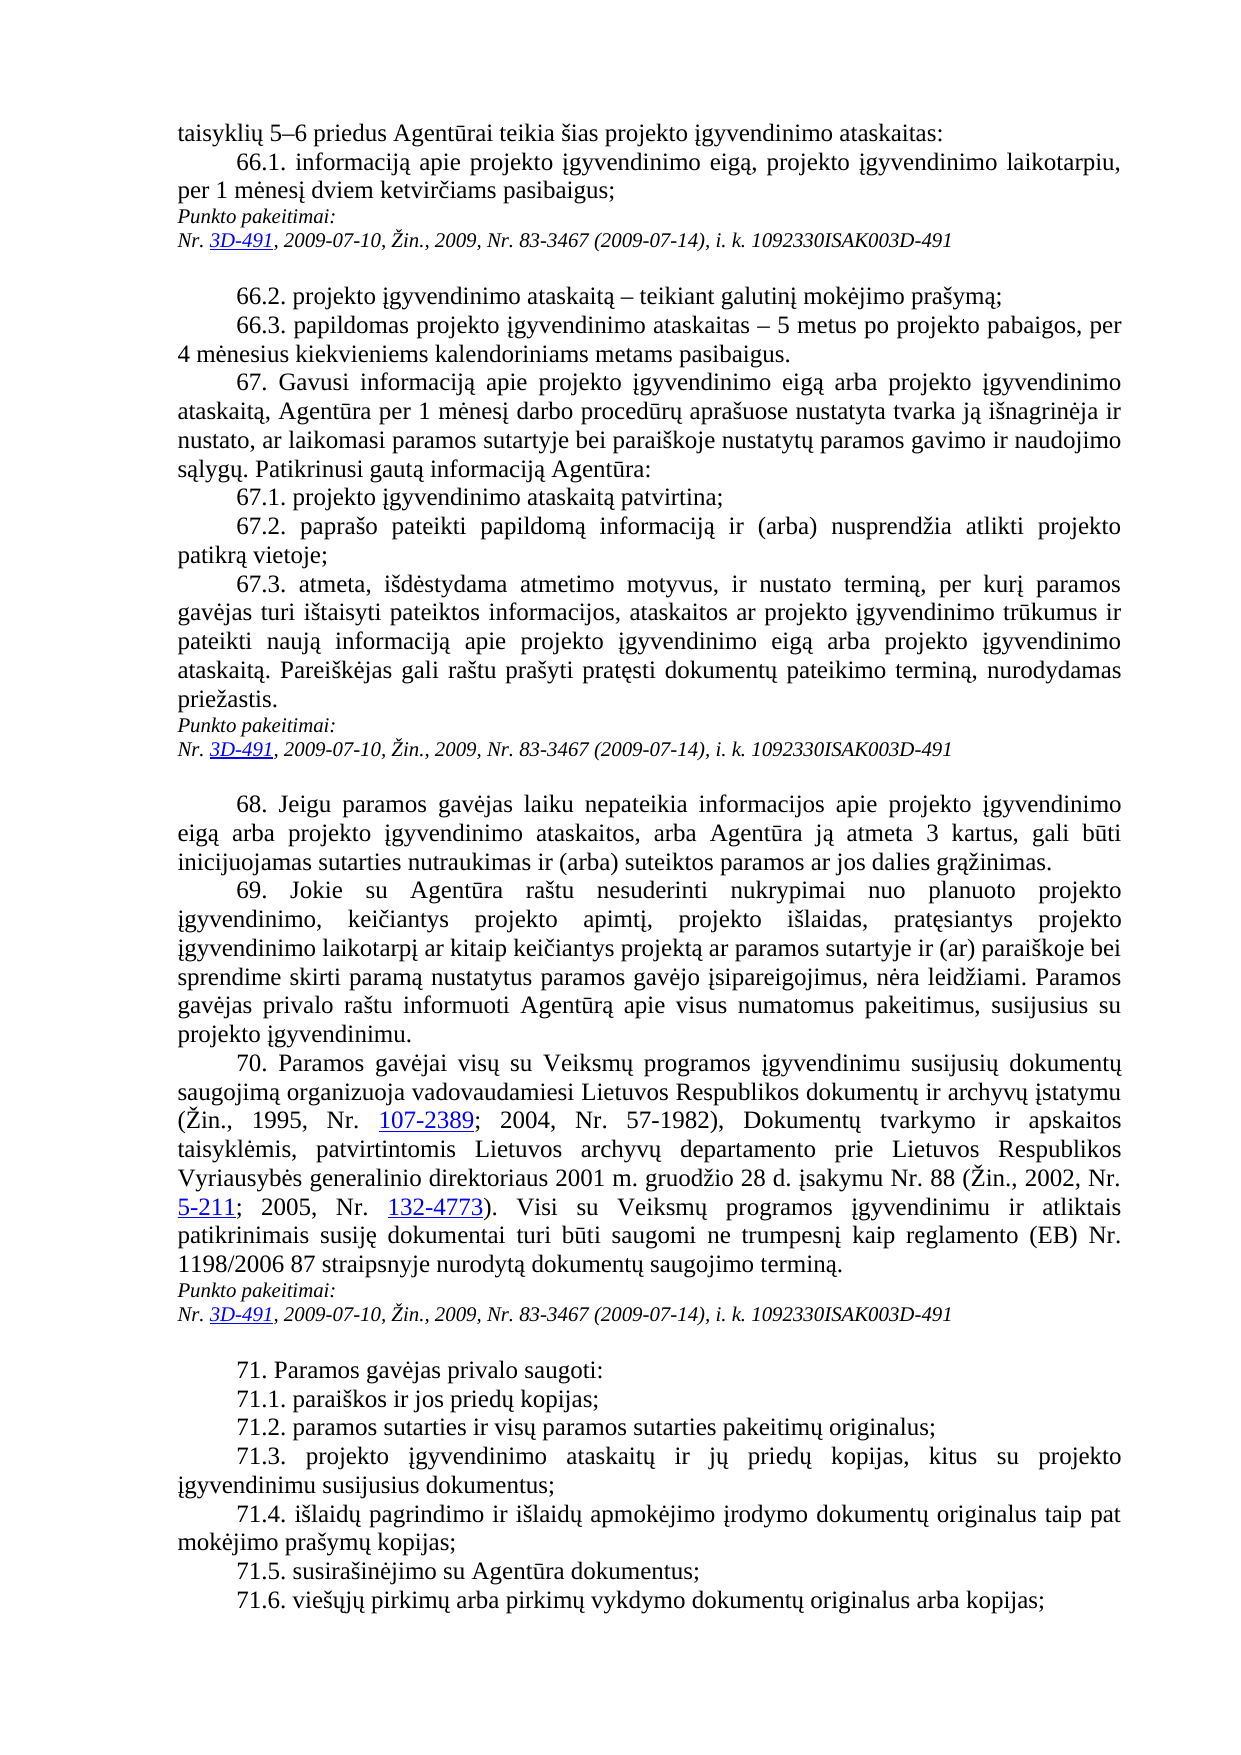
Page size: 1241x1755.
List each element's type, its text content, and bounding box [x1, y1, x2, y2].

text 66.1. informaciją apie projekto įgyvendinimo eigą, projekto įgyvendinimo laikotarpiu, per 1 mėnesį dviem ketvirčiams pasibaigus; [177, 147, 1122, 204]
text Punkto pakeitimai: [177, 204, 1122, 228]
text Punkto pakeitimai: [177, 712, 1122, 737]
text taisyklių 5–6 priedus Agentūrai teikia šias projekto įgyvendinimo ataskaitas: [177, 118, 1122, 147]
text Punkto pakeitimai: [177, 1278, 1122, 1302]
text 67.2. paprašo pateikti papildomą informaciją ir (arba) nusprendžia atlikti projekto patikrą vietoje; [177, 511, 1122, 569]
text 70. Paramos gavėjai visų su Veiksmų programos įgyvendinimu susijusių dokumentų saugojimą organizuoja vadovaudamiesi Lietuvos Respublikos dokumentų ir archyvų įstatymu (Žin., 1995, Nr. 107-2389; 2004, Nr. 57-1982), Dokumentų tvarkymo ir apskaitos taisyklėmis, patvirtintomis Lietuvos archyvų departamento prie Lietuvos Respublikos Vyriausybės generalinio direktoriaus 2001 m. gruodžio 28 d. įsakymu Nr. 88 (Žin., 2002, Nr. 5-211; 2005, Nr. 132-4773). Visi su Veiksmų programos įgyvendinimu ir atliktais patikrinimais susiję dokumentai turi būti saugomi ne trumpesnį kaip reglamento (EB) Nr. 1198/2006 87 straipsnyje nurodytą dokumentų saugojimo terminą. [177, 1048, 1122, 1278]
text 67.3. atmeta, išdėstydama atmetimo motyvus, ir nustato terminą, per kurį paramos gavėjas turi ištaisyti pateiktos informacijos, ataskaitos ar projekto įgyvendinimo trūkumus ir pateikti naują informaciją apie projekto įgyvendinimo eigą arba projekto įgyvendinimo ataskaitą. Pareiškėjas gali raštu prašyti pratęsti dokumentų pateikimo terminą, nurodydamas priežastis. [177, 569, 1122, 712]
text 71.1. paraiškos ir jos priedų kopijas; [177, 1384, 1122, 1412]
text 68. Jeigu paramos gavėjas laiku nepateikia informacijos apie projekto įgyvendinimo eigą arba projekto įgyvendinimo ataskaitos, arba Agentūra ją atmeta 3 kartus, gali būti inicijuojamas sutarties nutraukimas ir (arba) suteiktos paramos ar jos dalies grąžinimas. [177, 789, 1122, 876]
text Nr. 3D-491, 2009-07-10, Žin., 2009, Nr. 83-3467 (2009-07-14), i. k. 1092330ISAK003D-491 [177, 1302, 1122, 1326]
text 69. Jokie su Agentūra raštu nesuderinti nukrypimai nuo planuoto projekto įgyvendinimo, keičiantys projekto apimtį, projekto išlaidas, pratęsiantys projekto įgyvendinimo laikotarpį ar kitaip keičiantys projektą ar paramos sutartyje ir (ar) paraiškoje bei sprendime skirti paramą nustatytus paramos gavėjo įsipareigojimus, nėra leidžiami. Paramos gavėjas privalo raštu informuoti Agentūrą apie visus numatomus pakeitimus, susijusius su projekto įgyvendinimu. [177, 876, 1122, 1048]
text 71.2. paramos sutarties ir visų paramos sutarties pakeitimų originalus; [177, 1412, 1122, 1441]
text 71.3. projekto įgyvendinimo ataskaitų ir jų priedų kopijas, kitus su projekto įgyvendinimu susijusius dokumentus; [177, 1441, 1122, 1499]
text 71.5. susirašinėjimo su Agentūra dokumentus; [177, 1556, 1122, 1585]
text 71. Paramos gavėjas privalo saugoti: [177, 1355, 1122, 1384]
text 67. Gavusi informaciją apie projekto įgyvendinimo eigą arba projekto įgyvendinimo ataskaitą, Agentūra per 1 mėnesį darbo procedūrų aprašuose nustatyta tvarka ją išnagrinėja ir nustato, ar laikomasi paramos sutartyje bei paraiškoje nustatytų paramos gavimo ir naudojimo sąlygų. Patikrinusi gautą informaciją Agentūra: [177, 367, 1122, 482]
text 71.4. išlaidų pagrindimo ir išlaidų apmokėjimo įrodymo dokumentų originalus taip pat mokėjimo prašymų kopijas; [177, 1499, 1122, 1556]
text 67.1. projekto įgyvendinimo ataskaitą patvirtina; [177, 482, 1122, 511]
text Nr. 3D-491, 2009-07-10, Žin., 2009, Nr. 83-3467 (2009-07-14), i. k. 1092330ISAK003D-491 [177, 737, 1122, 761]
text Nr. 3D-491, 2009-07-10, Žin., 2009, Nr. 83-3467 (2009-07-14), i. k. 1092330ISAK003D-491 [177, 228, 1122, 252]
text 71.6. viešųjų pirkimų arba pirkimų vykdymo dokumentų originalus arba kopijas; [177, 1585, 1122, 1614]
text 66.3. papildomas projekto įgyvendinimo ataskaitas – 5 metus po projekto pabaigos, per 4 mėnesius kiekvieniems kalendoriniams metams pasibaigus. [177, 310, 1122, 367]
text 66.2. projekto įgyvendinimo ataskaitą – teikiant galutinį mokėjimo prašymą; [177, 281, 1122, 310]
